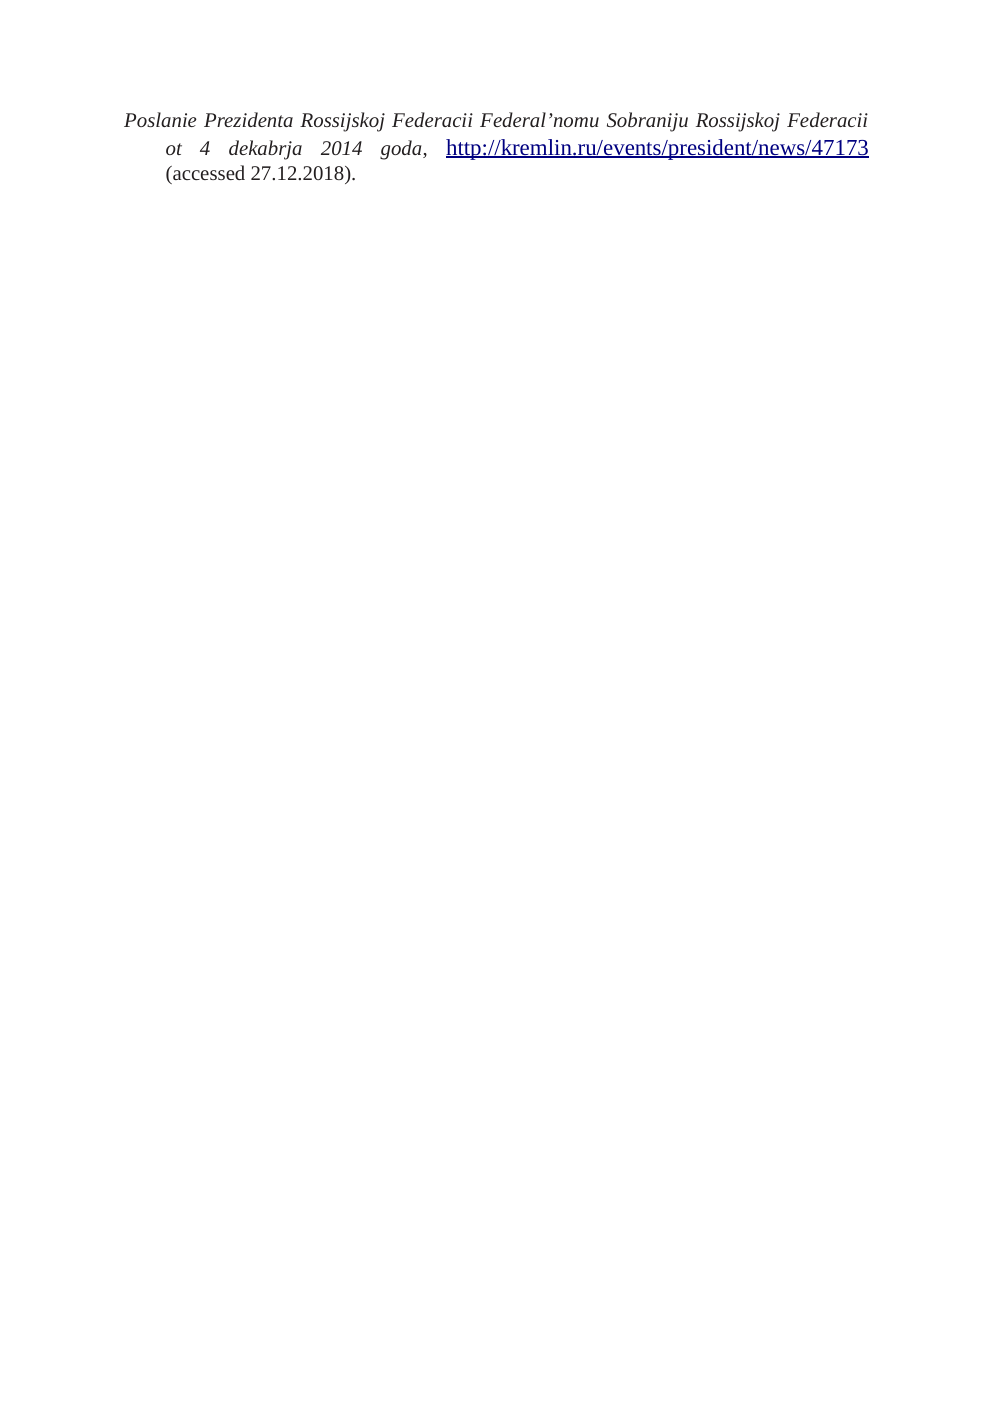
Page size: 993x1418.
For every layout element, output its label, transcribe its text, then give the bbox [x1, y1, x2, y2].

text Poslanie Prezidenta Rossijskoj Federacii Federal’nomu Sobraniju Rossijskoj Federacii ot 4 dekabrja 2014 goda, http://kremlin.ru/events/president/news/47173 (accessed 27.12.2018). [124, 108, 869, 185]
